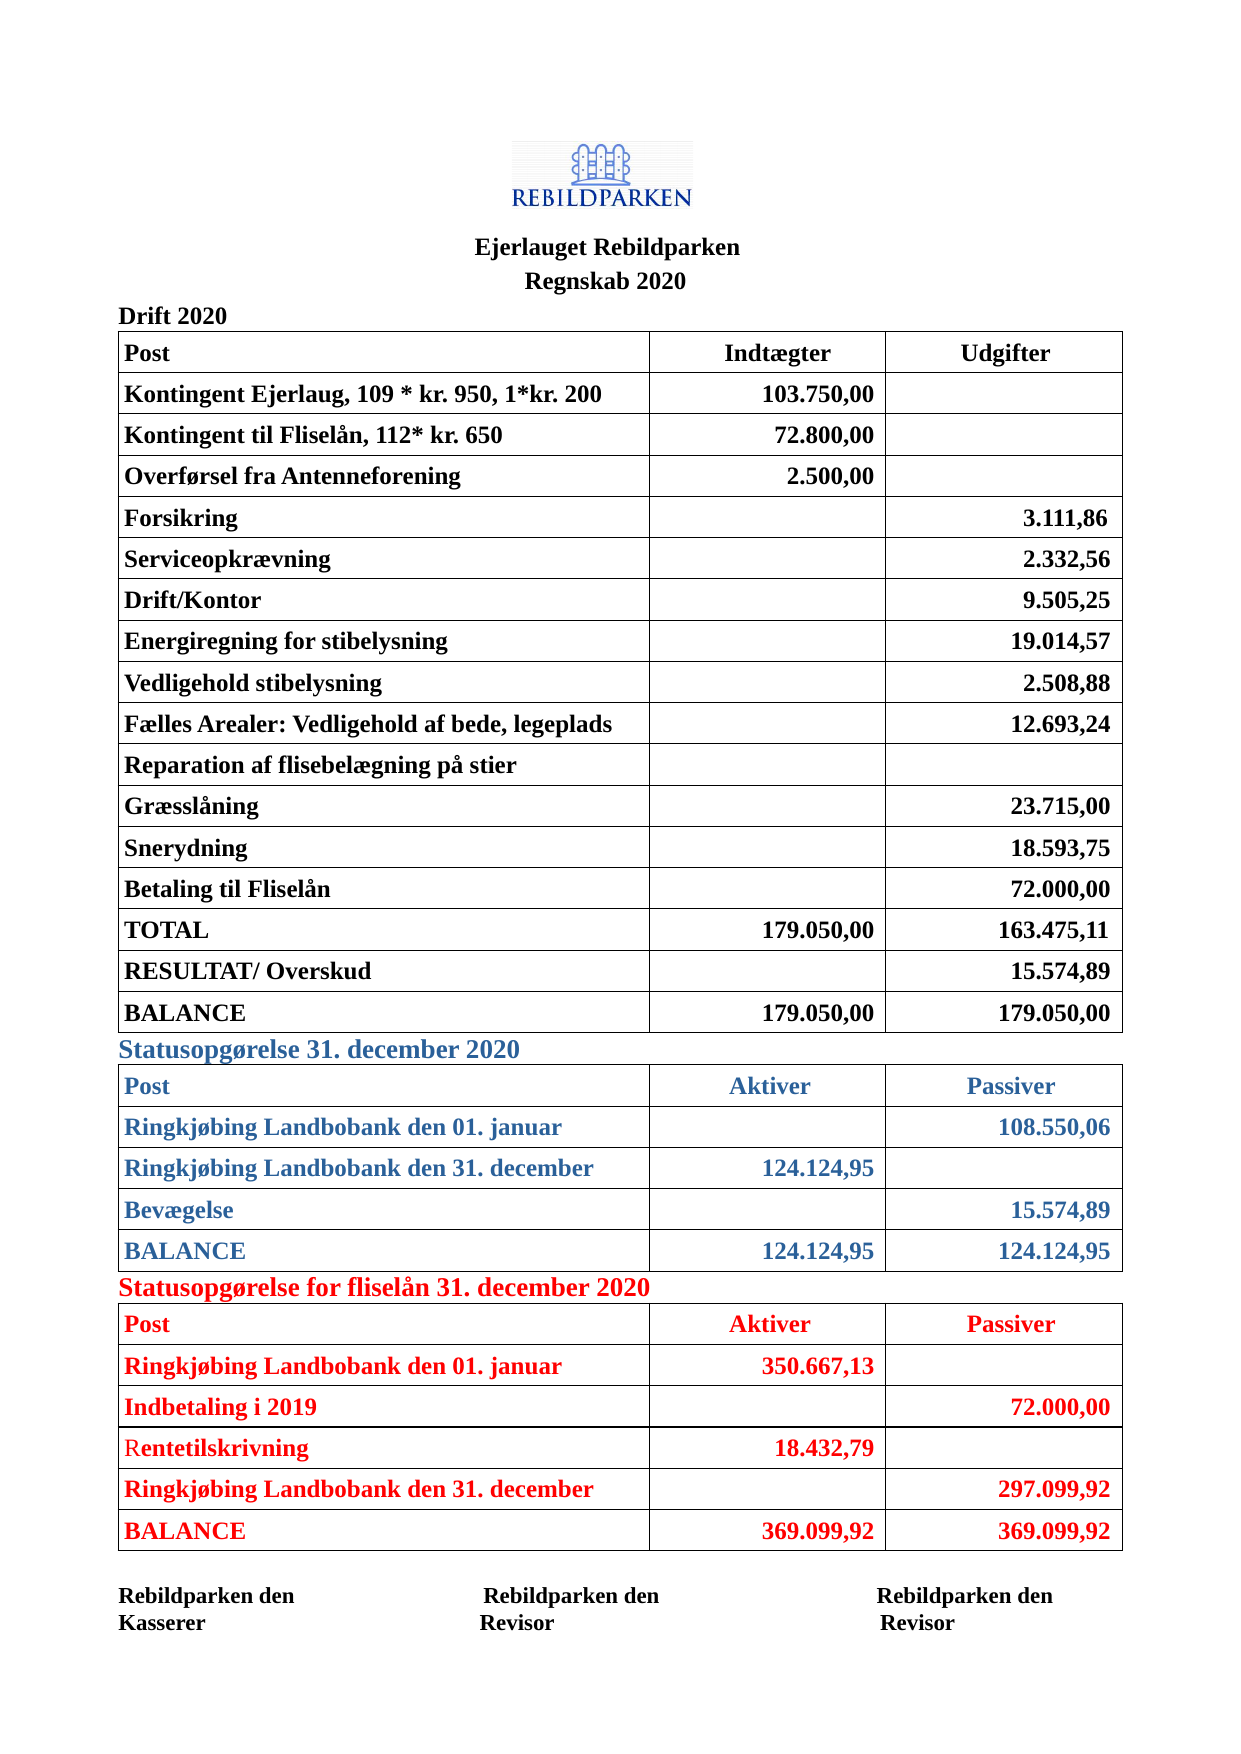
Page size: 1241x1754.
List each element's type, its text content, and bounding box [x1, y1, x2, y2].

table_cell 15.574,89 [886, 951, 1122, 991]
table_cell Ringkjøbing Landbobank den 31. december [119, 1148, 649, 1188]
table_cell [650, 744, 885, 784]
table_cell BALANCE [119, 992, 649, 1032]
table_cell 163.475,11 [886, 909, 1122, 949]
table_cell [650, 662, 885, 702]
table_cell 179.050,00 [650, 992, 885, 1032]
table_cell 72.800,00 [650, 414, 885, 454]
table_cell 179.050,00 [886, 992, 1122, 1032]
table_header Passiver [886, 1065, 1122, 1106]
text Regnskab 2020 [118, 266, 1122, 295]
table_cell Serviceopkrævning [119, 538, 649, 578]
text Rebildparken den Rebildparken den Rebildparken den [118, 1582, 1122, 1609]
text Drift 2020 [118, 295, 1122, 331]
table_cell 19.014,57 [886, 621, 1122, 661]
table_cell 369.099,92 [650, 1510, 885, 1550]
table_cell Ringkjøbing Landbobank den 01. januar [119, 1345, 649, 1385]
table_cell 179.050,00 [650, 909, 885, 949]
table_cell [886, 414, 1122, 454]
text Ejerlauget Rebildparken [118, 209, 1122, 266]
table_cell [886, 1148, 1122, 1188]
table_cell Reparation af flisebelægning på stier [119, 744, 649, 784]
table_cell Fælles Arealer: Vedligehold af bede, legeplads [119, 703, 649, 743]
table_cell 124.124,95 [886, 1230, 1122, 1271]
table_cell [650, 1386, 885, 1426]
table_cell RESULTAT/ Overskud [119, 951, 649, 991]
table_header Aktiver [650, 1304, 885, 1344]
table_cell Rentetilskrivning [119, 1428, 649, 1468]
text Kasserer Revisor Revisor [118, 1609, 1122, 1635]
table_cell 350.667,13 [650, 1345, 885, 1385]
table_cell [886, 373, 1122, 413]
table_cell [886, 1428, 1122, 1468]
table_cell Græsslåning [119, 786, 649, 826]
table_cell Energiregning for stibelysning [119, 621, 649, 661]
table_cell Vedligehold stibelysning [119, 662, 649, 702]
table_cell BALANCE [119, 1230, 649, 1271]
table_cell 124.124,95 [650, 1148, 885, 1188]
table_header Aktiver [650, 1065, 885, 1106]
table_cell 2.500,00 [650, 456, 885, 496]
table_cell 18.593,75 [886, 827, 1122, 867]
table_header Indtægter [650, 332, 885, 372]
table_cell 18.432,79 [650, 1428, 885, 1468]
table_cell [650, 1469, 885, 1509]
table_cell [650, 868, 885, 908]
table_cell 369.099,92 [886, 1510, 1122, 1550]
table_cell Ringkjøbing Landbobank den 31. december [119, 1469, 649, 1509]
table_cell 108.550,06 [886, 1107, 1122, 1147]
table_cell 72.000,00 [886, 868, 1122, 908]
table_cell [650, 951, 885, 991]
table_cell Kontingent Ejerlaug, 109 * kr. 950, 1*kr. 200 [119, 373, 649, 413]
table_cell Ringkjøbing Landbobank den 01. januar [119, 1107, 649, 1147]
text Statusopgørelse for fliselån 31. december 2020 [118, 1272, 1122, 1303]
table_cell 297.099,92 [886, 1469, 1122, 1509]
table_cell [650, 703, 885, 743]
table_header Post [119, 332, 649, 372]
table_cell Betaling til Fliselån [119, 868, 649, 908]
text Statusopgørelse 31. december 2020 [118, 1033, 1122, 1064]
table_cell 3.111,86 [886, 497, 1122, 537]
table_cell 15.574,89 [886, 1189, 1122, 1229]
table_cell 124.124,95 [650, 1230, 885, 1271]
table_cell [650, 786, 885, 826]
table_cell [650, 621, 885, 661]
table_cell [650, 827, 885, 867]
table_header Post [119, 1065, 649, 1106]
table_cell Snerydning [119, 827, 649, 867]
table_cell Indbetaling i 2019 [119, 1386, 649, 1426]
table_cell 12.693,24 [886, 703, 1122, 743]
table_header Post [119, 1304, 649, 1344]
table_cell 23.715,00 [886, 786, 1122, 826]
table_cell [886, 456, 1122, 496]
table_cell [650, 497, 885, 537]
table_cell Kontingent til Fliselån, 112* kr. 650 [119, 414, 649, 454]
table_cell 9.505,25 [886, 579, 1122, 619]
table_cell [650, 538, 885, 578]
table_cell BALANCE [119, 1510, 649, 1550]
table_header Udgifter [886, 332, 1122, 372]
table_cell [886, 1345, 1122, 1385]
table_cell [886, 744, 1122, 784]
table_cell [650, 579, 885, 619]
table_cell Drift/Kontor [119, 579, 649, 619]
table_cell 2.332,56 [886, 538, 1122, 578]
table_cell 103.750,00 [650, 373, 885, 413]
table_cell 72.000,00 [886, 1386, 1122, 1426]
table_cell Forsikring [119, 497, 649, 537]
table_cell [650, 1189, 885, 1229]
table_cell Bevægelse [119, 1189, 649, 1229]
table_cell Overførsel fra Antenneforening [119, 456, 649, 496]
table_header Passiver [886, 1304, 1122, 1344]
table_cell [650, 1107, 885, 1147]
table_cell TOTAL [119, 909, 649, 949]
table_cell 2.508,88 [886, 662, 1122, 702]
